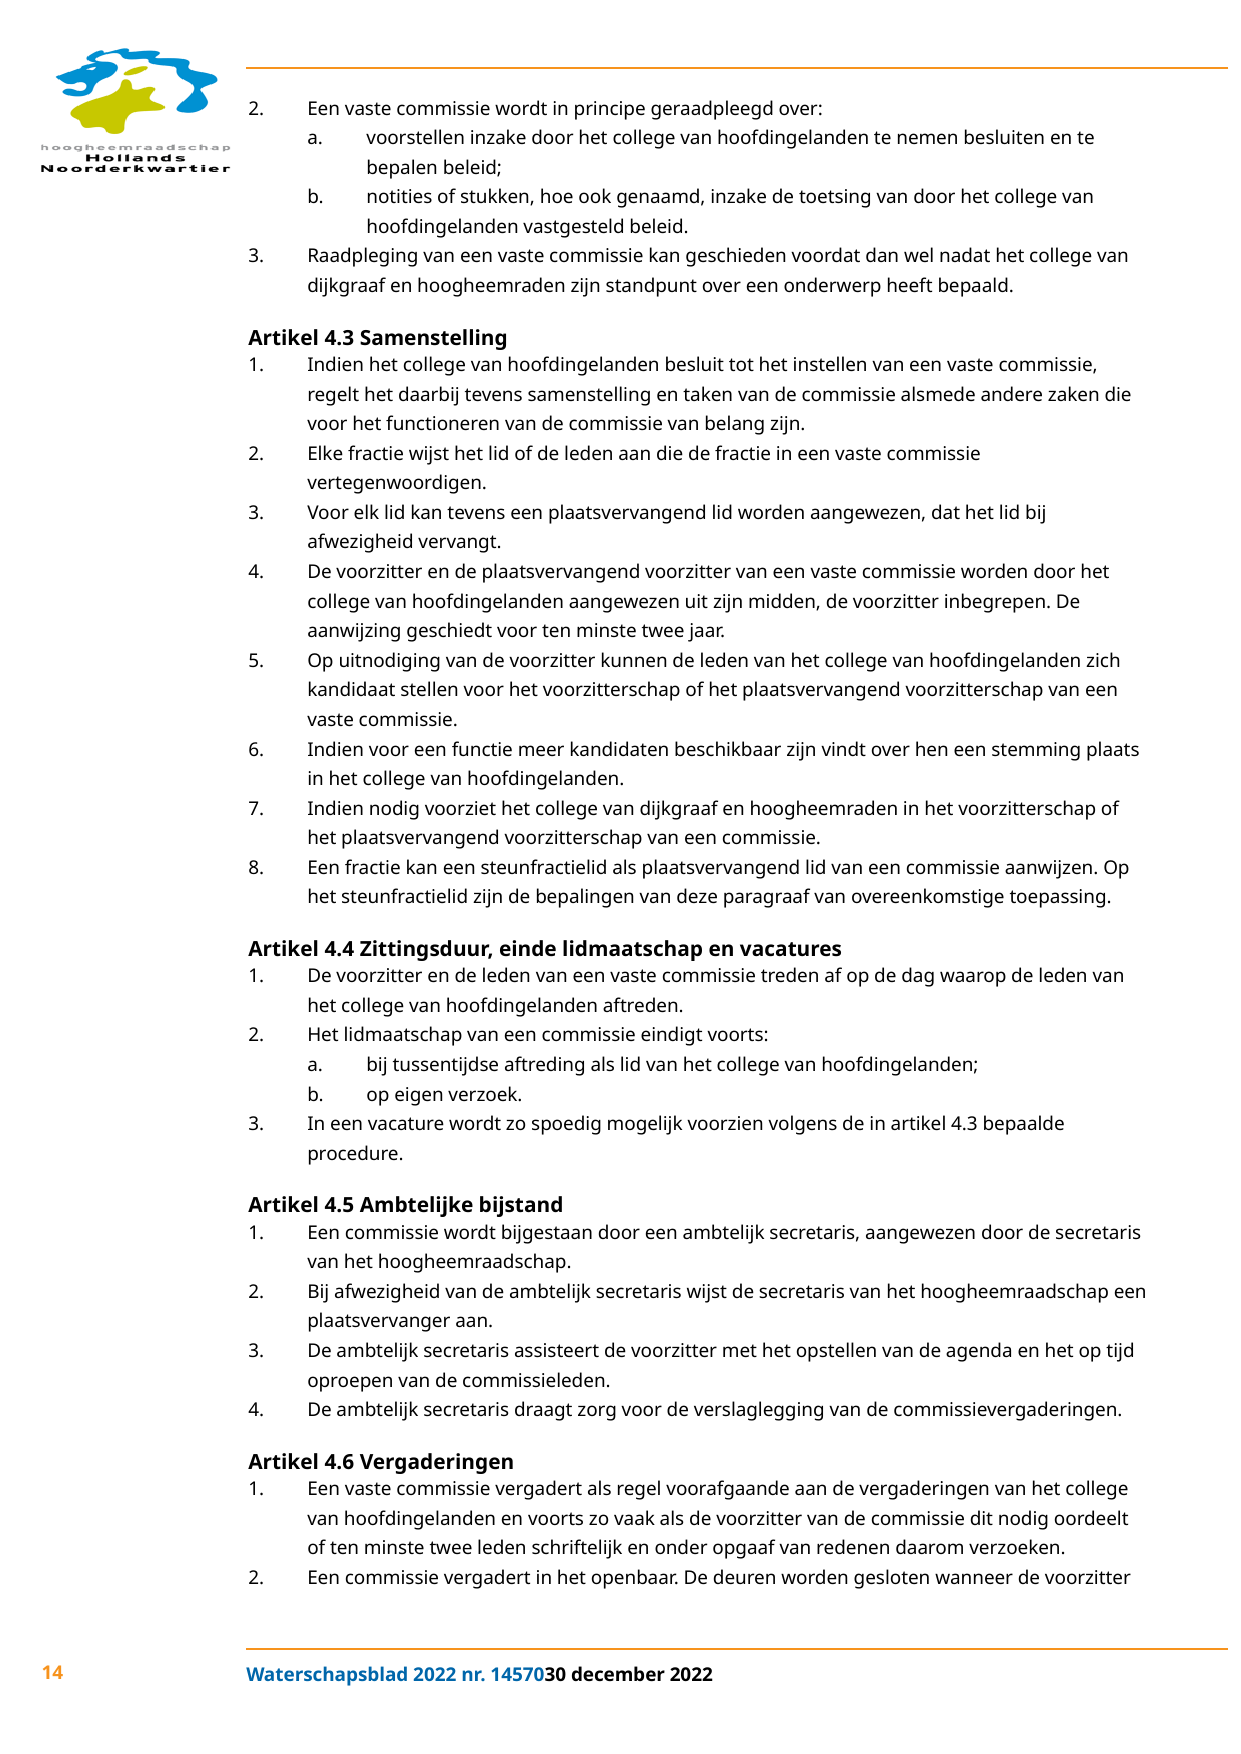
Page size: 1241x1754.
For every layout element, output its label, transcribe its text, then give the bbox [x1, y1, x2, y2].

list notities of stukken, hoe ook genaamd, inzake de toetsing van door het college van hoofdingelanden vastgesteld beleid. [307, 183, 1152, 239]
list op eigen verzoek. [307, 1081, 1152, 1107]
list De voorzitter en de plaatsvervangend voorzitter van een vaste commissie worden door het college van hoofdingelanden aangewezen uit zijn midden, de voorzitter inbegrepen. De aanwijzing geschiedt voor ten minste twee jaar. [248, 558, 1152, 643]
list De ambtelijk secretaris assisteert de voorzitter met het opstellen van de agenda en het op tijd oproepen van de commissieleden. [248, 1337, 1152, 1392]
list bij tussentijdse aftreding als lid van het college van hoofdingelanden; [307, 1051, 1152, 1077]
list Een vaste commissie wordt in principe geraadpleegd over: [248, 95, 1152, 121]
list Indien het college van hoofdingelanden besluit tot het instellen van een vaste commissie, regelt het daarbij tevens samenstelling en taken van de commissie alsmede andere zaken die voor het functioneren van de commissie van belang zijn. [248, 351, 1152, 436]
list Elke fractie wijst het lid of de leden aan die de fractie in een vaste commissie vertegenwoordigen. [248, 440, 1152, 495]
list Een commissie wordt bijgestaan door een ambtelijk secretaris, aangewezen door de secretaris van het hoogheemraadschap. [248, 1219, 1152, 1274]
list Raadpleging van een vaste commissie kan geschieden voordat dan wel nadat het college van dijkgraaf en hoogheemraden zijn standpunt over een onderwerp heeft bepaald. [248, 243, 1152, 298]
list De ambtelijk secretaris draagt zorg voor de verslaglegging van de commissievergaderingen. [248, 1396, 1152, 1422]
list Voor elk lid kan tevens een plaatsvervangend lid worden aangewezen, dat het lid bij afwezigheid vervangt. [248, 499, 1152, 554]
list Indien voor een functie meer kandidaten beschikbaar zijn vindt over hen een stemming plaats in het college van hoofdingelanden. [248, 736, 1152, 791]
list Indien nodig voorziet het college van dijkgraaf en hoogheemraden in het voorzitterschap of het plaatsvervangend voorzitterschap van een commissie. [248, 795, 1152, 850]
text Artikel 4.4 Zittingsduur, einde lidmaatschap en vacatures [248, 934, 1152, 962]
list voorstellen inzake door het college van hoofdingelanden te nemen besluiten en te bepalen beleid; [307, 124, 1152, 180]
list Op uitnodiging van de voorzitter kunnen de leden van het college van hoofdingelanden zich kandidaat stellen voor het voorzitterschap of het plaatsvervangend voorzitterschap van een vaste commissie. [248, 647, 1152, 732]
list Bij afwezigheid van de ambtelijk secretaris wijst de secretaris van het hoogheemraadschap een plaatsvervanger aan. [248, 1278, 1152, 1333]
list Het lidmaatschap van een commissie eindigt voorts: [248, 1022, 1152, 1047]
text Artikel 4.5 Ambtelijke bijstand [248, 1190, 1152, 1219]
list Een vaste commissie vergadert als regel voorafgaande aan de vergaderingen van het college van hoofdingelanden en voorts zo vaak als de voorzitter van de commissie dit nodig oordeelt of ten minste twee leden schriftelijk en onder opgaaf van redenen daarom verzoeken. [248, 1475, 1152, 1560]
list Een commissie vergadert in het openbaar. De deuren worden gesloten wanneer de voorzitter [248, 1564, 1152, 1590]
text Artikel 4.3 Samenstelling [248, 323, 1152, 351]
list Een fractie kan een steunfractielid als plaatsvervangend lid van een commissie aanwijzen. Op het steunfractielid zijn de bepalingen van deze paragraaf van overeenkomstige toepassing. [248, 854, 1152, 909]
list De voorzitter en de leden van een vaste commissie treden af op de dag waarop de leden van het college van hoofdingelanden aftreden. [248, 962, 1152, 1018]
list In een vacature wordt zo spoedig mogelijk voorzien volgens de in artikel 4.3 bepaalde procedure. [248, 1110, 1152, 1166]
picture [41, 47, 231, 172]
text Artikel 4.6 Vergaderingen [248, 1447, 1152, 1475]
